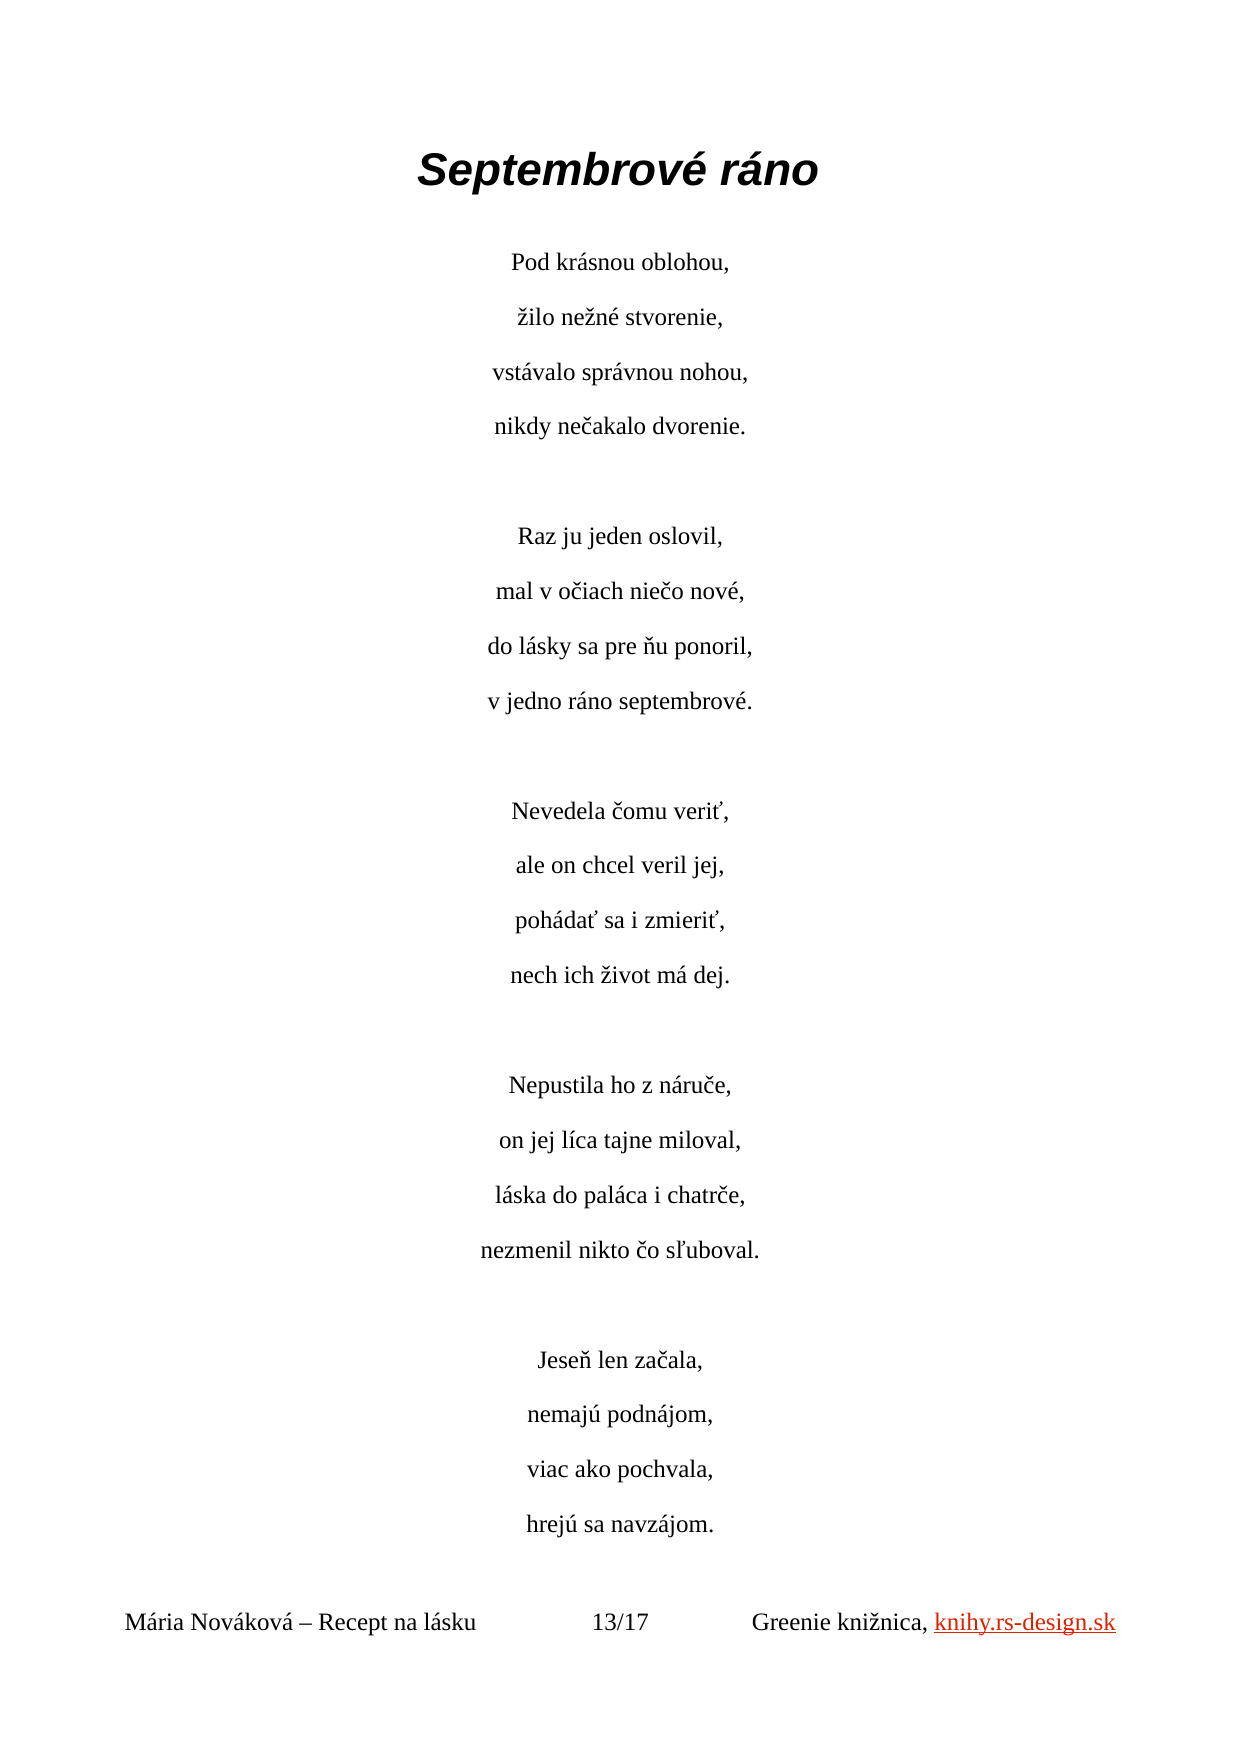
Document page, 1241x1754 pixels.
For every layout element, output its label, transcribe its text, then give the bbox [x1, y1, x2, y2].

text nech ich život má dej. [118, 960, 1122, 989]
text Pod krásnou oblohou, [118, 247, 1122, 276]
text nemajú podnájom, [118, 1399, 1122, 1428]
text Nepustila ho z náruče, [118, 1070, 1122, 1099]
text mal v očiach niečo nové, [118, 576, 1122, 605]
text nikdy nečakalo dvorenie. [118, 411, 1122, 440]
text hrejú sa navzájom. [118, 1509, 1122, 1538]
text ale on chcel veril jej, [118, 851, 1122, 879]
text on jej líca tajne miloval, [118, 1125, 1122, 1154]
subtitle Septembrové ráno [118, 143, 1122, 196]
text pohádať sa i zmieriť, [118, 906, 1122, 934]
text láska do paláca i chatrče, [118, 1180, 1122, 1209]
text viac ako pochvala, [118, 1454, 1122, 1483]
text do lásky sa pre ňu ponoril, [118, 631, 1122, 660]
text žilo nežné stvorenie, [118, 302, 1122, 330]
text Raz ju jeden oslovil, [118, 521, 1122, 550]
text Nevedela čomu veriť, [118, 796, 1122, 824]
text nezmenil nikto čo sľuboval. [118, 1235, 1122, 1264]
text Jeseň len začala, [118, 1345, 1122, 1373]
text vstávalo správnou nohou, [118, 357, 1122, 385]
text v jedno ráno septembrové. [118, 686, 1122, 715]
